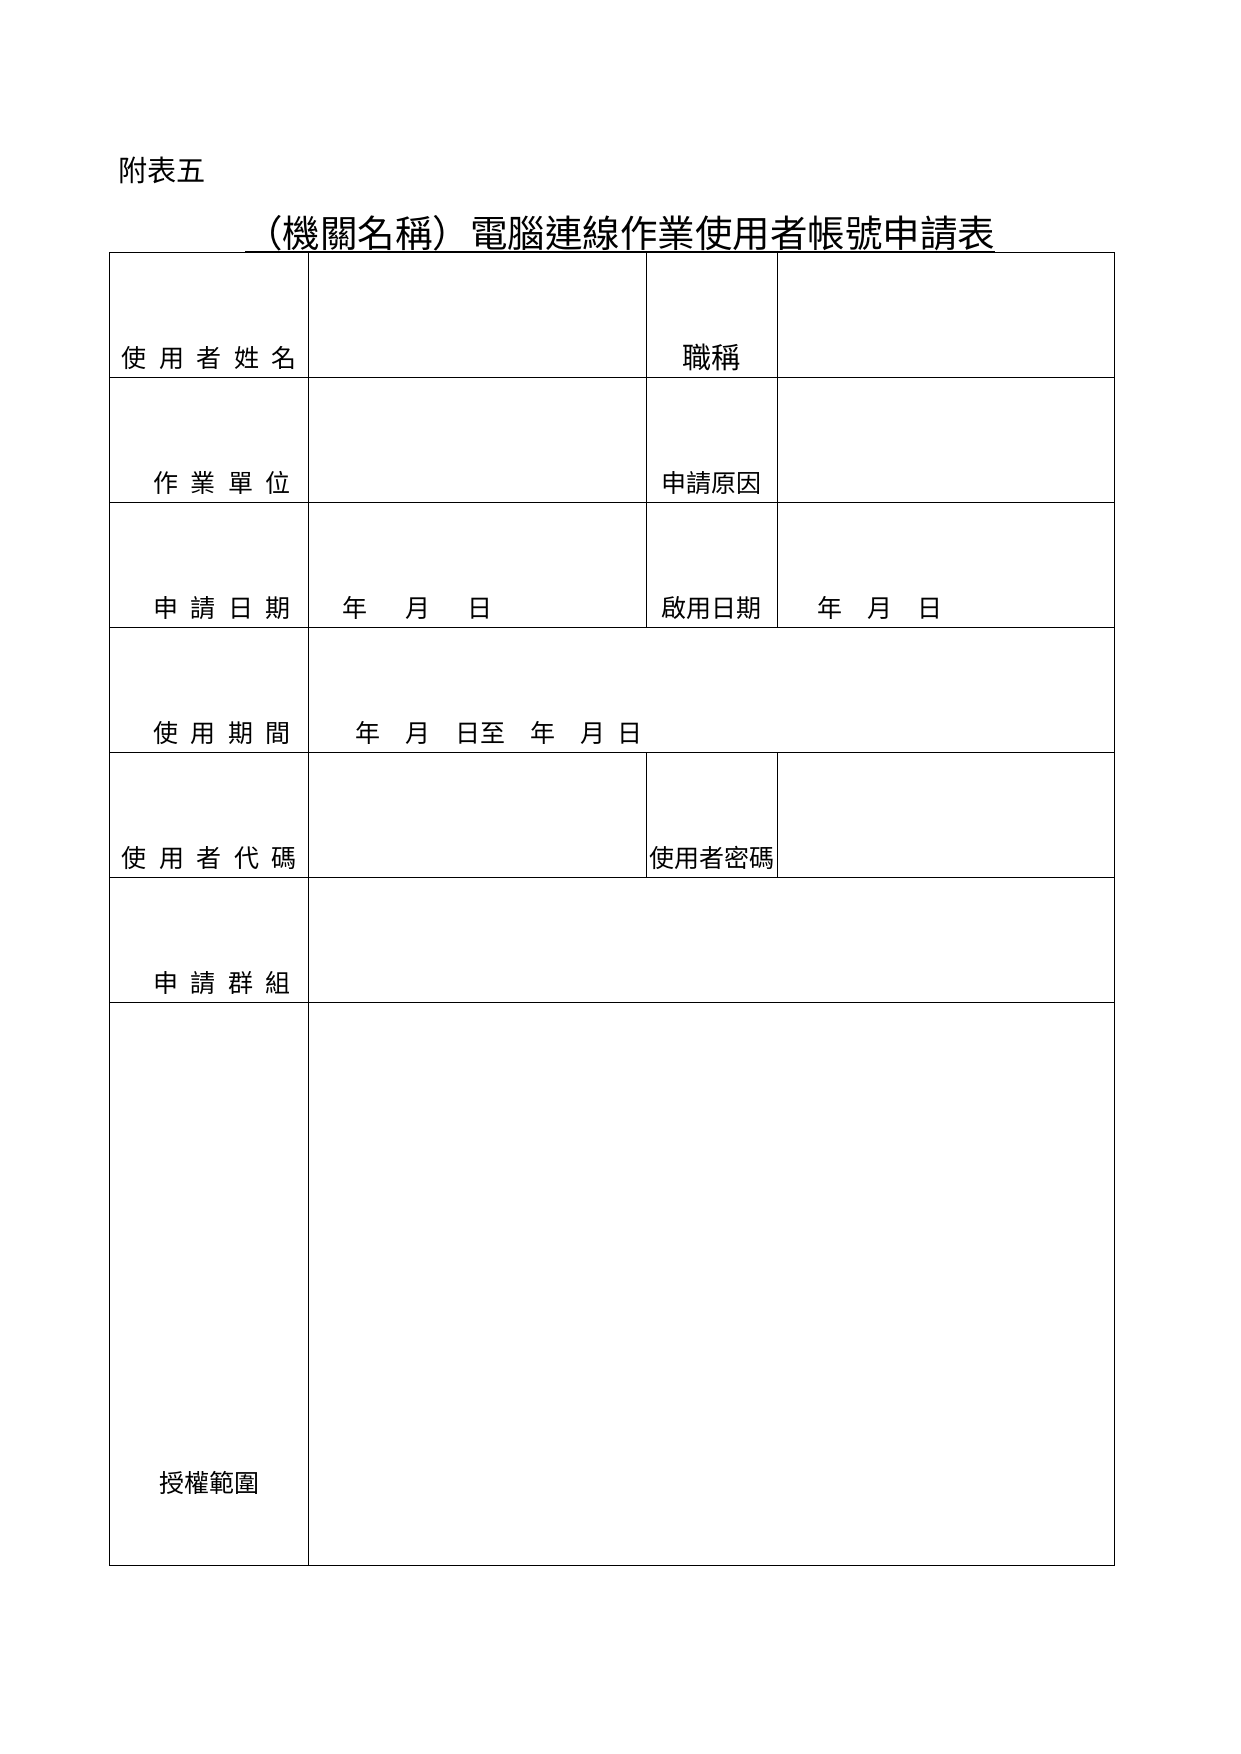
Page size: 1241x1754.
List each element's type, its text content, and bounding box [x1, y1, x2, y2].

table_cell 年 月 日 [309, 503, 646, 627]
table_cell 啟用日期 [647, 503, 777, 627]
table_cell 申 請 日 期 [110, 503, 308, 627]
table_cell [778, 753, 1114, 877]
table_cell 申 請 群 組 [110, 878, 308, 1002]
table_cell 使 用 期 間 [110, 628, 308, 752]
table_cell 使 用 者 代 碼 [110, 753, 308, 877]
table_cell 年 月 日至 年 月 日 [309, 628, 1114, 752]
table_header [778, 253, 1114, 377]
text （機關名稱）電腦連線作業使用者帳號申請表 [118, 189, 1122, 252]
text 附表五 [118, 127, 1122, 189]
table_cell [309, 753, 646, 877]
table_cell 作 業 單 位 [110, 378, 308, 502]
table_cell [309, 378, 646, 502]
table_cell 年 月 日 [778, 503, 1114, 627]
table_cell 使用者密碼 [647, 753, 777, 877]
table_cell 授權範圍 [110, 1003, 308, 1564]
table_cell [309, 1003, 1114, 1564]
table_cell [309, 878, 1114, 1002]
table_cell [778, 378, 1114, 502]
table_header 職稱 [647, 253, 777, 377]
table_header 使 用 者 姓 名 [110, 253, 308, 377]
table_header [309, 253, 646, 377]
table_cell 申請原因 [647, 378, 777, 502]
